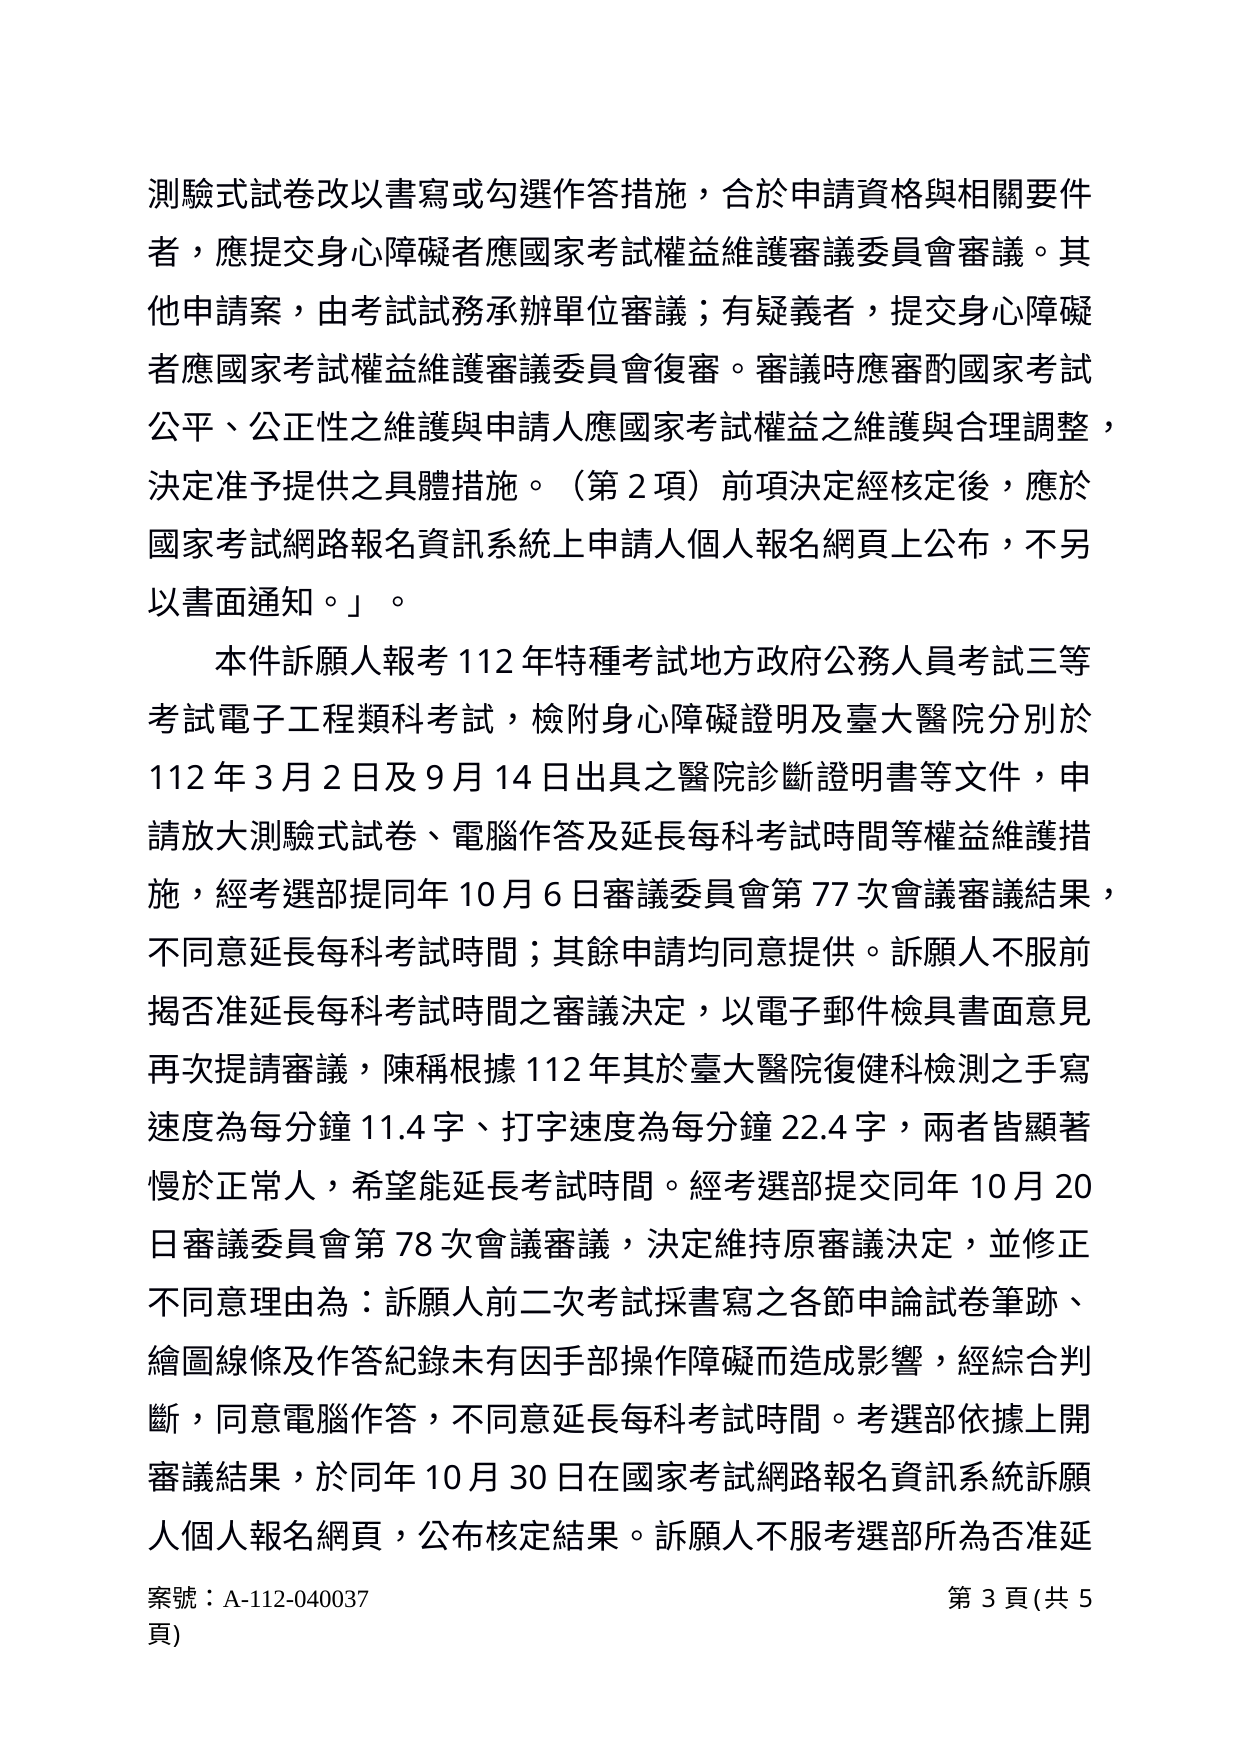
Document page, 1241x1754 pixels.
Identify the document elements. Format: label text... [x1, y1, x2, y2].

text 按典試法第33條規定：「為維護身心障礙者應國家考試之權益，有關適用對象、申請程序及具體維護措施等有關事項之辦法，由考選部報請考試院定之。」依該法授權訂定之身心障礙者應國家考試權益維護辦法（以下簡稱權益維護辦法）第10條規定：「因第3條至前條規定以外之功能障礙，致閱讀試題、書寫試卷有困難者，得敘明理由與需求，依其障礙性質及程度，申請本辦法所定之應考權益維護措施。」第14條第1項至第2項規定：「（第1項）為審議本辦法所定各類申請案件，考選部應設身心障礙者應國家考試權益維護審議委員會。（第2項）身心障礙者應國家考試權益維護審議委員會置主任委員1人，由考選部常務次長兼任；副主任委員1人，由考選部部長指派部內簡任以上人員兼任；委員13人至17人，由部長就相關專家學者及身心障礙團體（機構）代表遴聘之。其中身心障礙團體（機構）代表委員人數不得少於三分之一。」第15條規定：「（第1項）申請延長考試時間、以點字機、電腦、盲用電腦應試、口述應試、測驗式試卷改以書寫或勾選作答措施，合於申請資格與相關要件者，應提交身心障礙者應國家考試權益維護審議委員會審議。其他申請案，由考試試務承辦單位審議；有疑義者，提交身心障礙者應國家考試權益維護審議委員會復審。審議時應審酌國家考試公平、公正性之維護與申請人應國家考試權益之維護與合理調整，決定准予提供之具體措施。（第2項）前項決定經核定後，應於國家考試網路報名資訊系統上申請人個人報名網頁上公布，不另以書面通知。」。 [148, 160, 1092, 626]
text 本件訴願人報考112年特種考試地方政府公務人員考試三等考試電子工程類科考試，檢附身心障礙證明及臺大醫院分別於112年3月2日及9月14日出具之醫院診斷證明書等文件，申請放大測驗式試卷、電腦作答及延長每科考試時間等權益維護措施，經考選部提同年10月6日審議委員會第77次會議審議結果，不同意延長每科考試時間；其餘申請均同意提供。訴願人不服前揭否准延長每科考試時間之審議決定，以電子郵件檢具書面意見再次提請審議，陳稱根據112年其於臺大醫院復健科檢測之手寫速度為每分鐘11.4字、打字速度為每分鐘22.4字，兩者皆顯著慢於正常人，希望能延長考試時間。經考選部提交同年10月20日審議委員會第78次會議審議，決定維持原審議決定，並修正不同意理由為：訴願人前二次考試採書寫之各節申論試卷筆跡、繪圖線條及作答紀錄未有因手部操作障礙而造成影響，經綜合判斷，同意電腦作答，不同意延長每科考試時間。考選部依據上開審議結果，於同年10月30日在國家考試網路報名資訊系統訴願人個人報名網頁，公布核定結果。訴願人不服考選部所為否准延長每科考試時間部分之處分，提起訴願，請求同意延長每科考試時間。 [148, 626, 1092, 1560]
